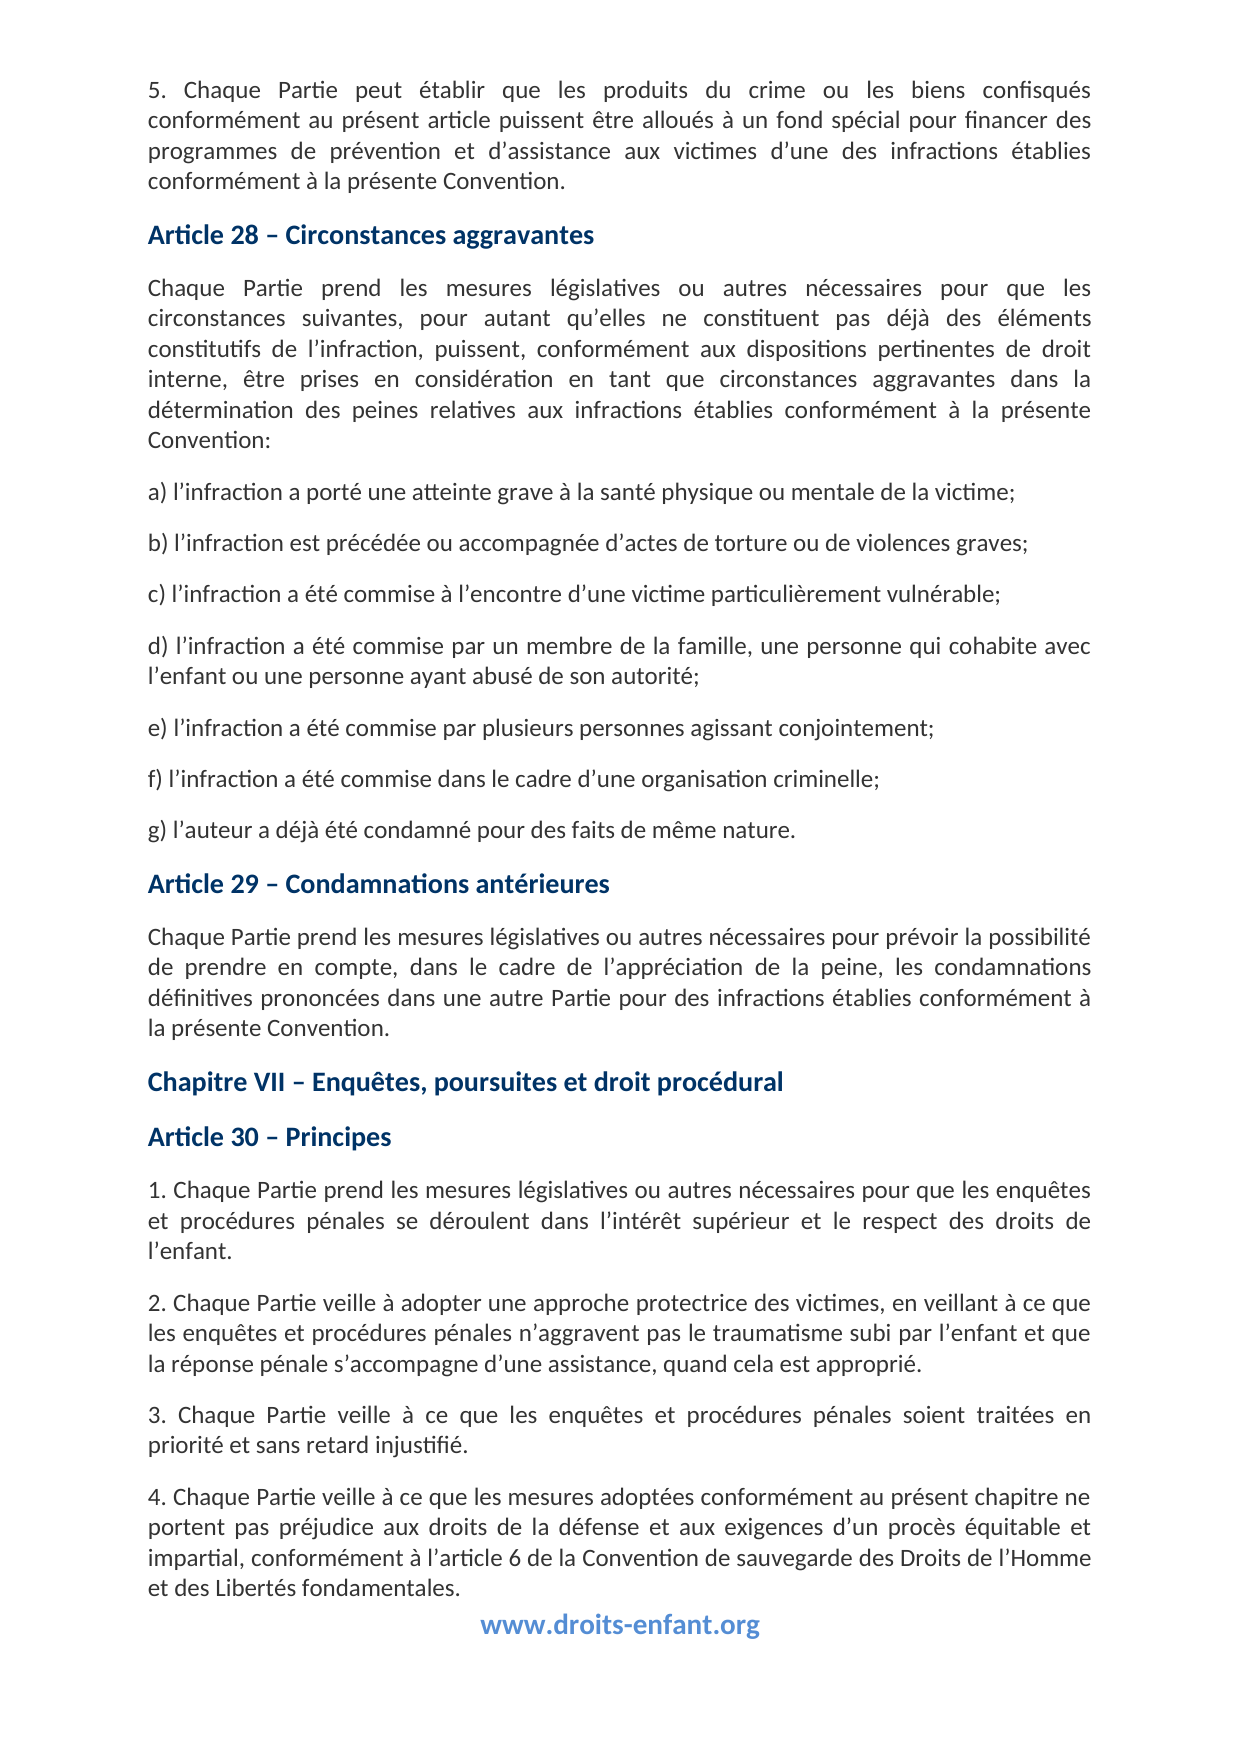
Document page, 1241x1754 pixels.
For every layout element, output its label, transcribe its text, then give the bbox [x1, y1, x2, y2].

text 3. Chaque Partie veille à ce que les enquêtes et procédures pénales soient traitées en priorité et sans retard injustifié. [148, 1399, 1093, 1460]
text Chapitre VII – Enquêtes, poursuites et droit procédural [148, 1064, 1093, 1098]
text 4. Chaque Partie veille à ce que les mesures adoptées conformément au présent chapitre ne portent pas préjudice aux droits de la défense et aux exigences d’un procès équitable et impartial, conformément à l’article 6 de la Convention de sauvegarde des Droits de l’Homme et des Libertés fondamentales. [148, 1481, 1093, 1603]
text 2. Chaque Partie veille à adopter une approche protectrice des victimes, en veillant à ce que les enquêtes et procédures pénales n’aggravent pas le traumatisme subi par l’enfant et que la réponse pénale s’accompagne d’une assistance, quand cela est approprié. [148, 1287, 1093, 1378]
text e) l’infraction a été commise par plusieurs personnes agissant conjointement; [148, 712, 1093, 742]
text Article 28 – Circonstances aggravantes [148, 217, 1093, 251]
text d) l’infraction a été commise par un membre de la famille, une personne qui cohabite avec l’enfant ou une personne ayant abusé de son autorité; [148, 630, 1093, 691]
text Article 30 – Principes [148, 1119, 1093, 1153]
text 5. Chaque Partie peut établir que les produits du crime ou les biens confisqués conformément au présent article puissent être alloués à un fond spécial pour financer des programmes de prévention et d’assistance aux victimes d’une des infractions établies conformément à la présente Convention. [148, 74, 1093, 196]
text Chaque Partie prend les mesures législatives ou autres nécessaires pour prévoir la possibilité de prendre en compte, dans le cadre de l’appréciation de la peine, les condamnations définitives prononcées dans une autre Partie pour des infractions établies conformément à la présente Convention. [148, 921, 1093, 1043]
text Chaque Partie prend les mesures législatives ou autres nécessaires pour que les circonstances suivantes, pour autant qu’elles ne constituent pas déjà des éléments constitutifs de l’infraction, puissent, conformément aux dispositions pertinentes de droit interne, être prises en considération en tant que circonstances aggravantes dans la détermination des peines relatives aux infractions établies conformément à la présente Convention: [148, 272, 1093, 455]
text b) l’infraction est précédée ou accompagnée d’actes de torture ou de violences graves; [148, 527, 1093, 558]
text f) l’infraction a été commise dans le cadre d’une organisation criminelle; [148, 763, 1093, 794]
text a) l’infraction a porté une atteinte grave à la santé physique ou mentale de la victime; [148, 476, 1093, 506]
text Article 29 – Condamnations antérieures [148, 866, 1093, 900]
text c) l’infraction a été commise à l’encontre d’une victime particulièrement vulnérable; [148, 578, 1093, 609]
text 1. Chaque Partie prend les mesures législatives ou autres nécessaires pour que les enquêtes et procédures pénales se déroulent dans l’intérêt supérieur et le respect des droits de l’enfant. [148, 1174, 1093, 1266]
text g) l’auteur a déjà été condamné pour des faits de même nature. [148, 814, 1093, 845]
